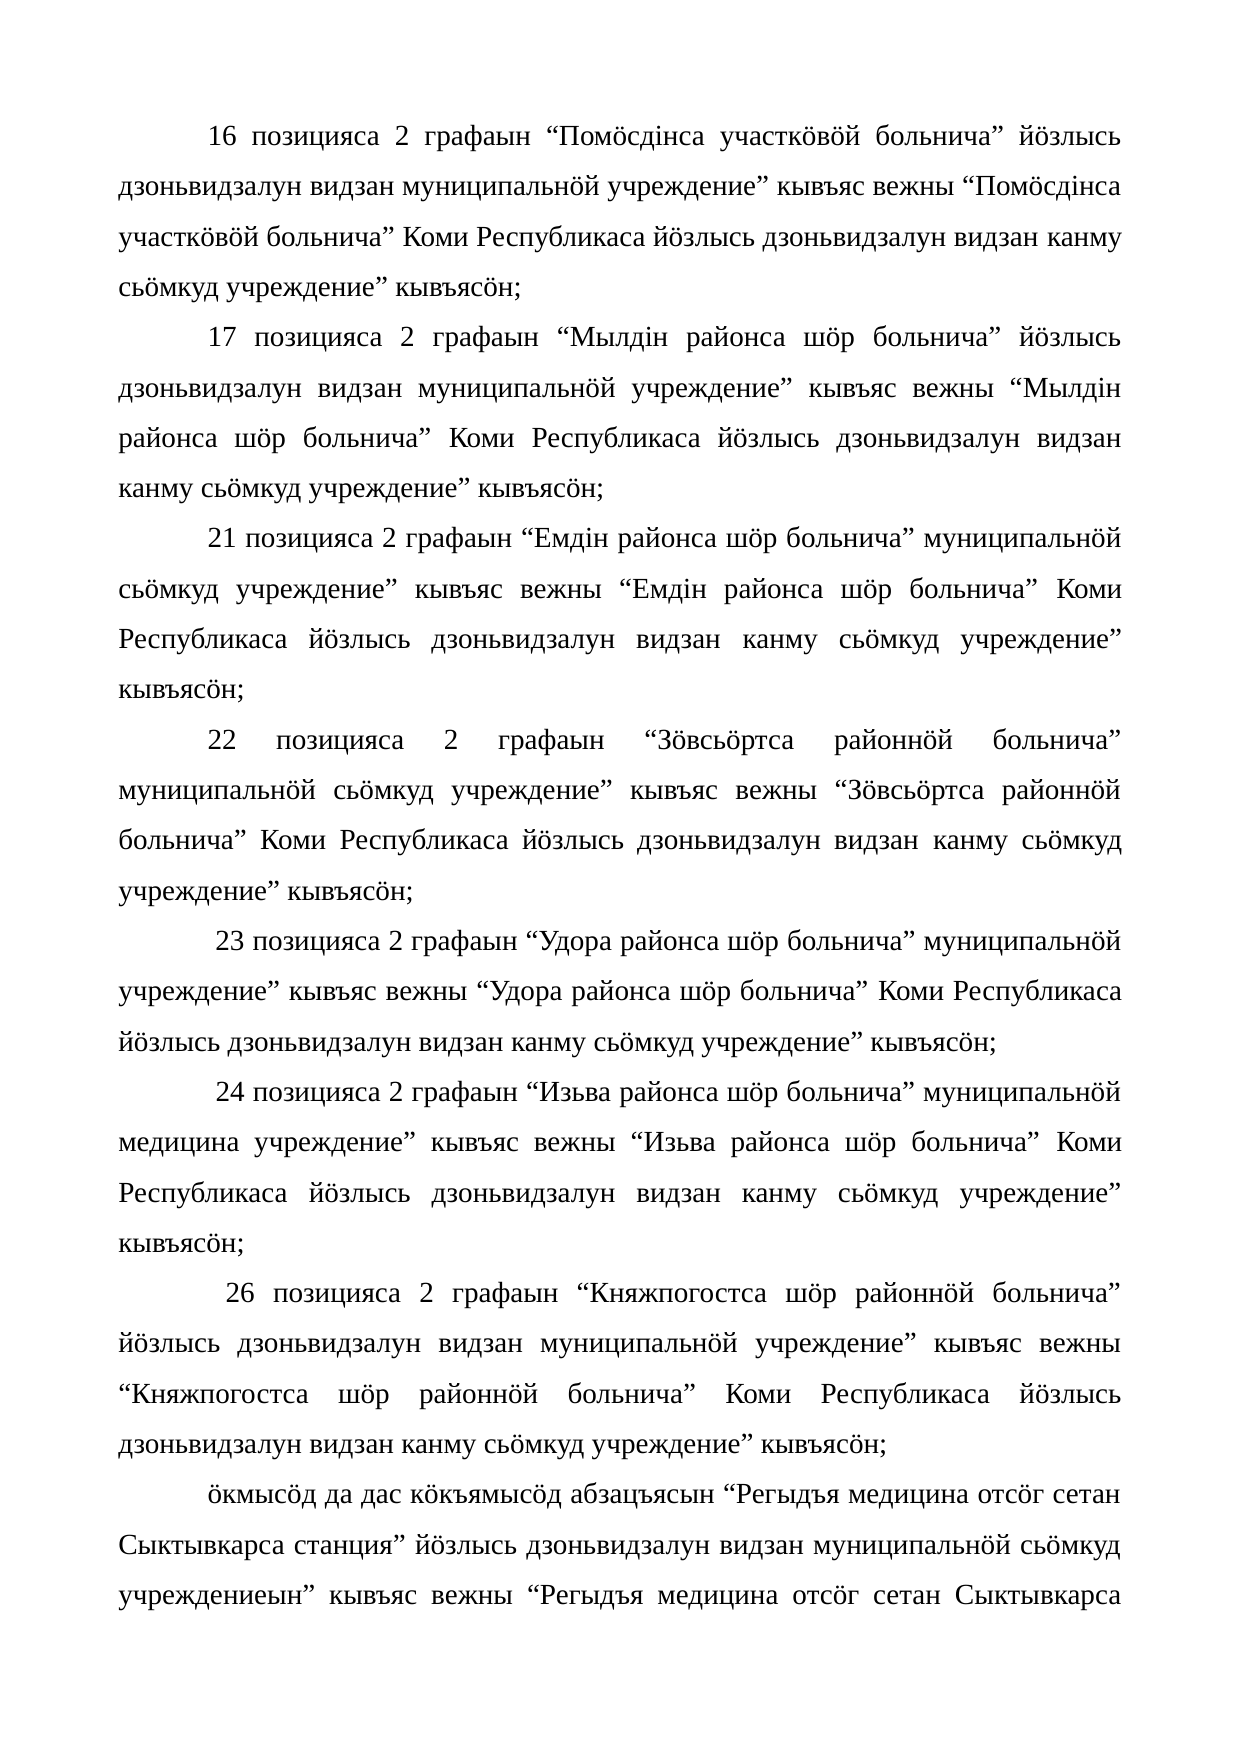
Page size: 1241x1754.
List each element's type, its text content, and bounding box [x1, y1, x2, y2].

text 17 позицияса 2 графаын “Мылдін районса шӧр больнича” йӧзлысь дзоньвидзалун видзан муниципальнӧй учреждение” кывъяс вежны “Мылдін районса шӧр больнича” Коми Республикаса йӧзлысь дзоньвидзалун видзан канму сьӧмкуд учреждение” кывъясӧн; [118, 319, 1122, 504]
text 21 позицияса 2 графаын “Емдін районса шӧр больнича” муниципальнӧй сьӧмкуд учреждение” кывъяс вежны “Емдін районса шӧр больнича” Коми Республикаса йӧзлысь дзоньвидзалун видзан канму сьӧмкуд учреждение” кывъясӧн; [118, 521, 1122, 705]
text 23 позицияса 2 графаын “Удора районса шӧр больнича” муниципальнӧй учреждение” кывъяс вежны “Удора районса шӧр больнича” Коми Республикаса йӧзлысь дзоньвидзалун видзан канму сьӧмкуд учреждение” кывъясӧн; [118, 923, 1122, 1057]
text ӧкмысӧд да дас кӧкъямысӧд абзацъясын “Регыдъя медицина отсӧг сетан Сыктывкарса станция” йӧзлысь дзоньвидзалун видзан муниципальнӧй сьӧмкуд учреждениеын” кывъяс вежны “Регыдъя медицина отсӧг сетан Сыктывкарса [118, 1477, 1122, 1611]
text 24 позицияса 2 графаын “Изьва районса шӧр больнича” муниципальнӧй медицина учреждение” кывъяс вежны “Изьва районса шӧр больнича” Коми Республикаса йӧзлысь дзоньвидзалун видзан канму сьӧмкуд учреждение” кывъясӧн; [118, 1074, 1122, 1258]
text 26 позицияса 2 графаын “Княжпогостса шӧр районнӧй больнича” йӧзлысь дзоньвидзалун видзан муниципальнӧй учреждение” кывъяс вежны “Княжпогостса шӧр районнӧй больнича” Коми Республикаса йӧзлысь дзоньвидзалун видзан канму сьӧмкуд учреждение” кывъясӧн; [118, 1275, 1122, 1460]
text 16 позицияса 2 графаын “Помӧсдінса участкӧвӧй больнича” йӧзлысь дзоньвидзалун видзан муниципальнӧй учреждение” кывъяс вежны “Помӧсдінса участкӧвӧй больнича” Коми Республикаса йӧзлысь дзоньвидзалун видзан канму сьӧмкуд учреждение” кывъясӧн; [118, 118, 1122, 303]
text 22 позицияса 2 графаын “Зӧвсьӧртса районнӧй больнича” муниципальнӧй сьӧмкуд учреждение” кывъяс вежны “Зӧвсьӧртса районнӧй больнича” Коми Республикаса йӧзлысь дзоньвидзалун видзан канму сьӧмкуд учреждение” кывъясӧн; [118, 722, 1122, 906]
